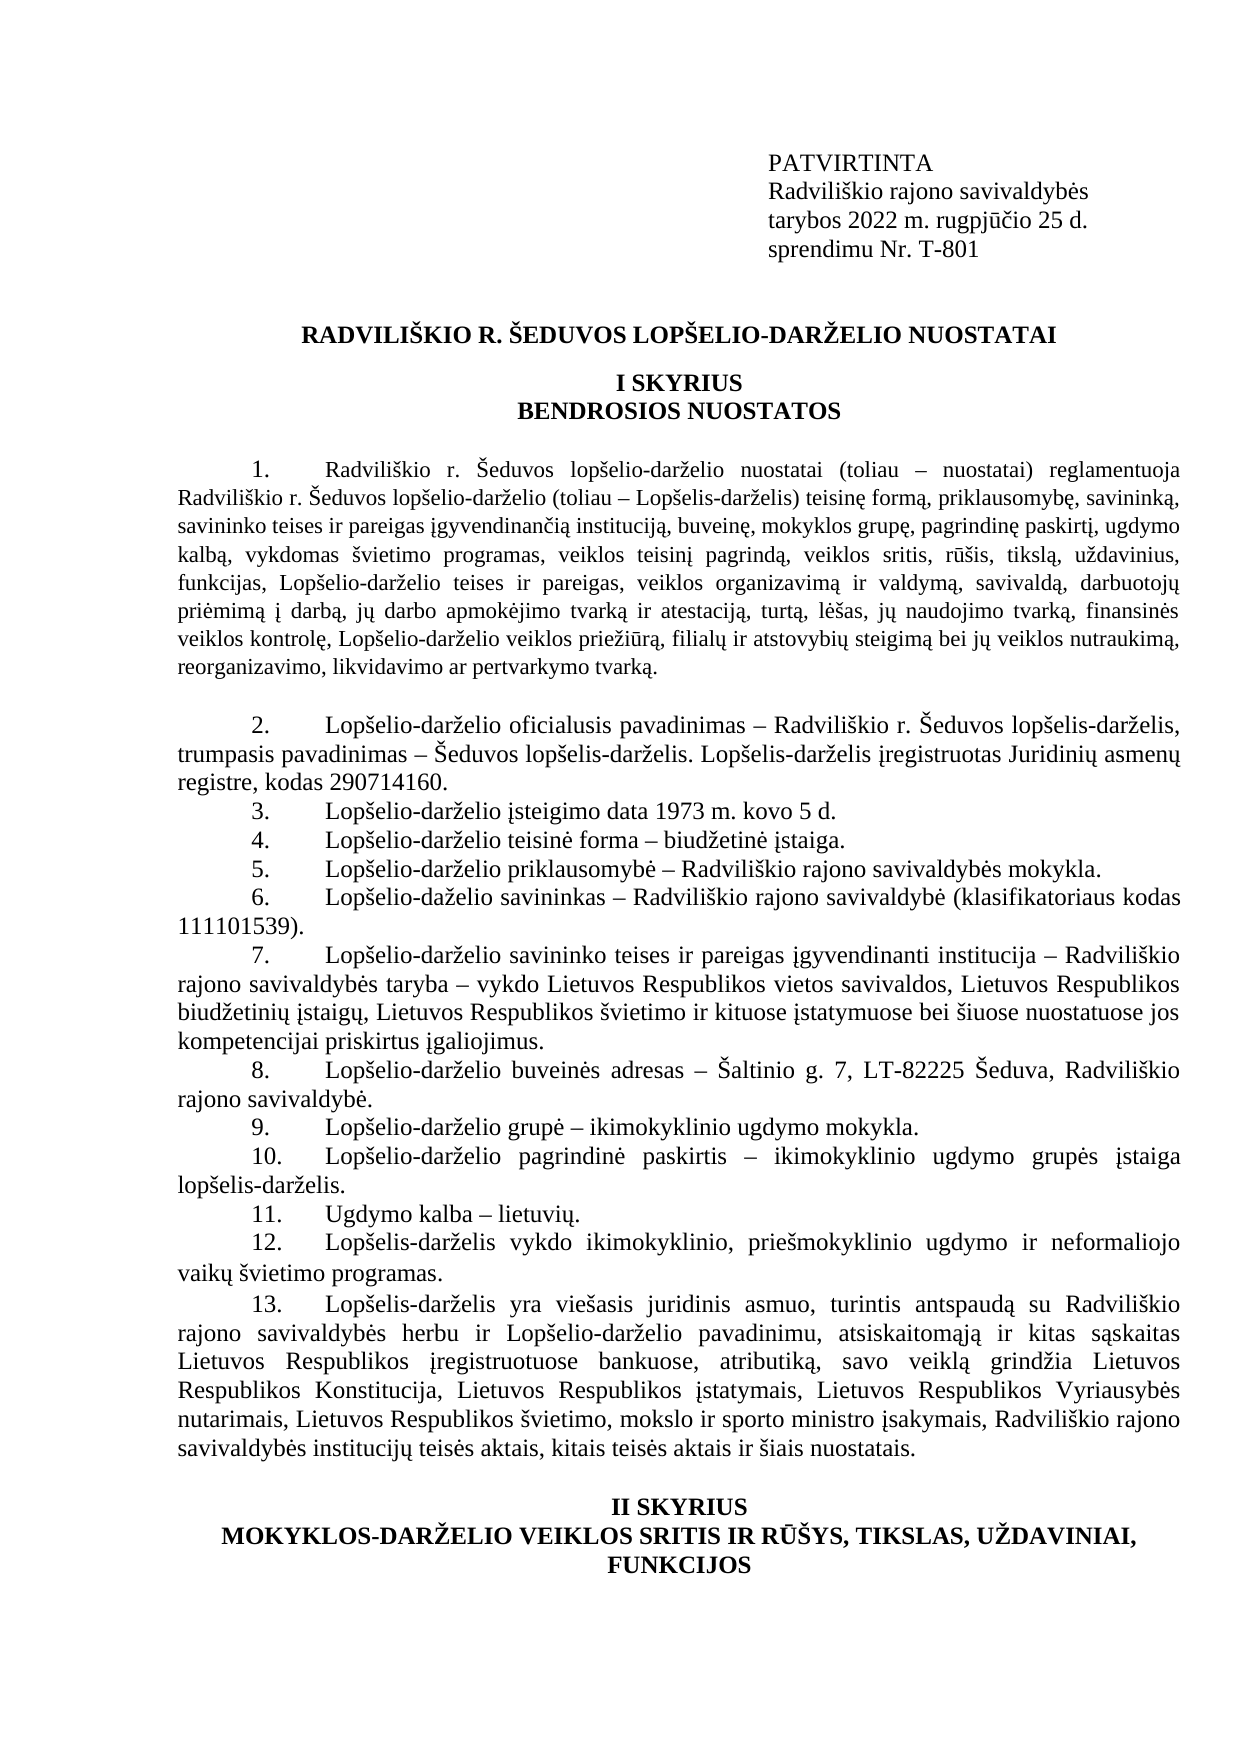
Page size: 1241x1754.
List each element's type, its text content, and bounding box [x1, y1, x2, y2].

text 4. Lopšelio-darželio teisinė forma – biudžetinė įstaiga. [177, 825, 1181, 854]
text RADVILIŠKIO R. ŠEDUVOS LOPŠELIO-DARŽELIO NUOSTATAI [177, 320, 1181, 349]
text 5. Lopšelio-darželio priklausomybė – Radviliškio rajono savivaldybės mokykla. [177, 854, 1181, 882]
text Radviliškio rajono savivaldybės [177, 176, 1181, 205]
text 3. Lopšelio-darželio įsteigimo data 1973 m. kovo 5 d. [177, 796, 1181, 825]
text I SKYRIUS [177, 368, 1181, 396]
text 8. Lopšelio-darželio buveinės adresas – Šaltinio g. 7, LT-82225 Šeduva, Radviliškio rajono savivaldybė. [177, 1055, 1181, 1112]
text 6. Lopšelio-daželio savininkas – Radviliškio rajono savivaldybė (klasifikatoriaus kodas 111101539). [177, 882, 1181, 940]
text tarybos 2022 m. rugpjūčio 25 d. [177, 205, 1181, 234]
text 7. Lopšelio-darželio savininko teises ir pareigas įgyvendinanti institucija – Radviliškio rajono savivaldybės taryba – vykdo Lietuvos Respublikos vietos savivaldos, Lietuvos Respublikos biudžetinių įstaigų, Lietuvos Respublikos švietimo ir kituose įstatymuose bei šiuose nuostatuose jos kompetencijai priskirtus įgaliojimus. [177, 940, 1181, 1055]
text 10. Lopšelio-darželio pagrindinė paskirtis – ikimokyklinio ugdymo grupės įstaiga lopšelis-darželis. [177, 1141, 1181, 1199]
text 2. Lopšelio-darželio oficialusis pavadinimas – Radviliškio r. Šeduvos lopšelis-darželis, trumpasis pavadinimas – Šeduvos lopšelis-darželis. Lopšelis-darželis įregistruotas Juridinių asmenų registre, kodas 290714160. [177, 710, 1181, 796]
text II SKYRIUS [177, 1492, 1181, 1521]
text 9. Lopšelio-darželio grupė – ikimokyklinio ugdymo mokykla. [177, 1112, 1181, 1141]
text BENDROSIOS NUOSTATOS [177, 396, 1181, 425]
text PATVIRTINTA [177, 148, 1181, 176]
text sprendimu Nr. T-801 [177, 234, 1181, 263]
text 13. Lopšelis-darželis yra viešasis juridinis asmuo, turintis antspaudą su Radviliškio rajono savivaldybės herbu ir Lopšelio-darželio pavadinimu, atsiskaitomąją ir kitas sąskaitas Lietuvos Respublikos įregistruotuose bankuose, atributiką, savo veiklą grindžia Lietuvos Respublikos Konstitucija, Lietuvos Respublikos įstatymais, Lietuvos Respublikos Vyriausybės nutarimais, Lietuvos Respublikos švietimo, mokslo ir sporto ministro įsakymais, Radviliškio rajono savivaldybės institucijų teisės aktais, kitais teisės aktais ir šiais nuostatais. [177, 1289, 1181, 1461]
text 1. Radviliškio r. Šeduvos lopšelio-darželio nuostatai (toliau – nuostatai) reglamentuoja Radviliškio r. Šeduvos lopšelio-darželio (toliau – Lopšelis-darželis) teisinę formą, priklausomybę, savininką, savininko teises ir pareigas įgyvendinančią instituciją, buveinę, mokyklos grupę, pagrindinę paskirtį, ugdymo kalbą, vykdomas švietimo programas, veiklos teisinį pagrindą, veiklos sritis, rūšis, tikslą, uždavinius, funkcijas, Lopšelio-darželio teises ir pareigas, veiklos organizavimą ir valdymą, savivaldą, darbuotojų priėmimą į darbą, jų darbo apmokėjimo tvarką ir atestaciją, turtą, lėšas, jų naudojimo tvarką, finansinės veiklos kontrolę, Lopšelio-darželio veiklos priežiūrą, filialų ir atstovybių steigimą bei jų veiklos nutraukimą, reorganizavimo, likvidavimo ar pertvarkymo tvarką. [177, 454, 1181, 679]
text MOKYKLOS-DARŽELIO VEIKLOS SRITIS IR RŪŠYS, TIKSLAS, UŽDAVINIAI, FUNKCIJOS [177, 1521, 1181, 1578]
text 11. Ugdymo kalba – lietuvių. [177, 1199, 1181, 1227]
text 12. Lopšelis-darželis vykdo ikimokyklinio, priešmokyklinio ugdymo ir neformaliojo vaikų švietimo programas. [177, 1227, 1181, 1287]
